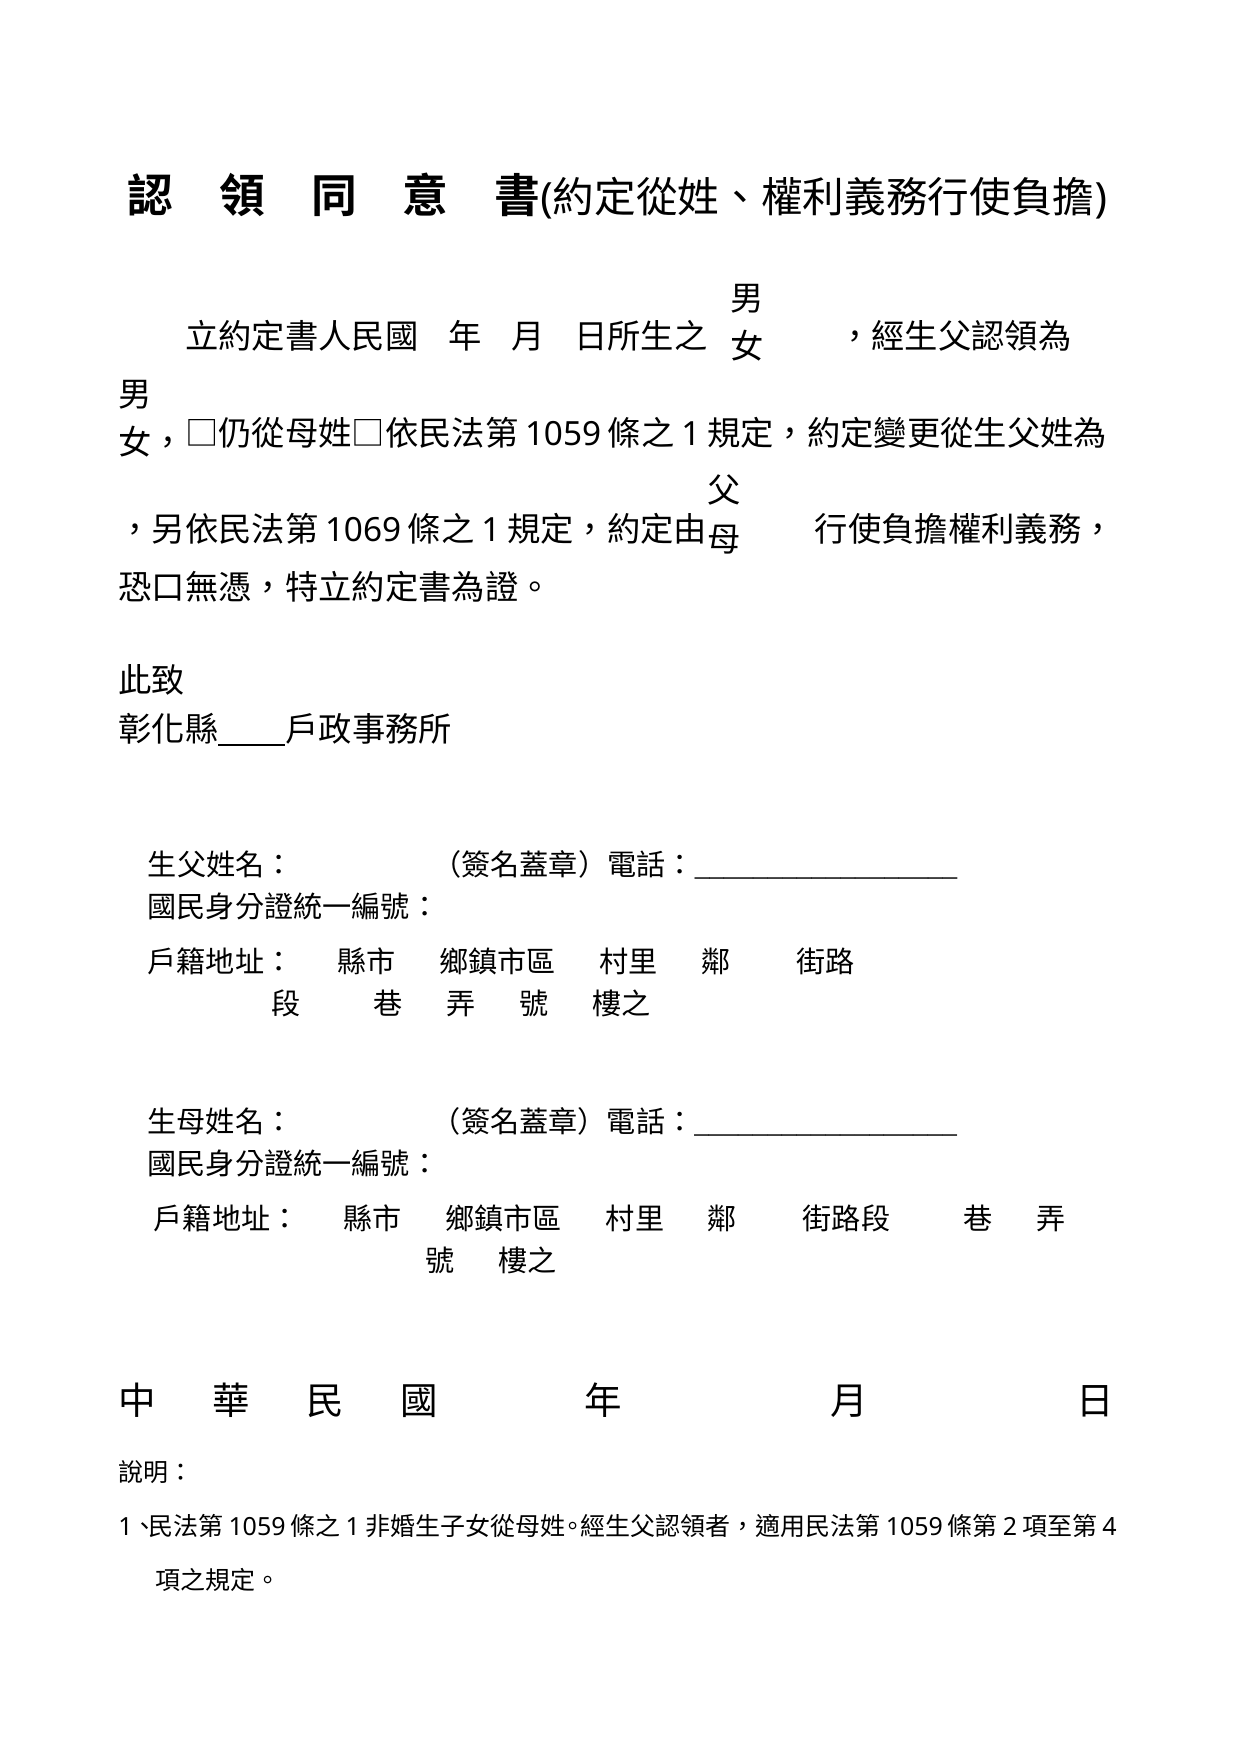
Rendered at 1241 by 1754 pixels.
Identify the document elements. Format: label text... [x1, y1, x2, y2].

text 1、民法第1059條之1非婚生子女從母姓。經生父認領者，適用民法第1059條第2項至第4項之規定。 [118, 1506, 1116, 1597]
text 段 巷 弄 號 樓之 [118, 981, 1116, 1023]
text 戶籍地址： 縣市 鄉鎮市區 村里 鄰 街路段 巷 弄 號 樓之 [153, 1195, 1116, 1280]
text 認 領 同 意 書(約定從姓、權利義務行使負擔) [118, 159, 1116, 226]
text 中 華 民 國 年 月 日 [118, 1371, 1116, 1425]
text 說明： [118, 1452, 1116, 1488]
text 彰化縣 戶政事務所 [118, 702, 1116, 751]
text 此致 [118, 654, 1116, 702]
text 生父姓名： （簽名蓋章）電話：__________________ [118, 842, 1116, 884]
text 戶籍地址： 縣市 鄉鎮市區 村里 鄰 街路 [118, 939, 1116, 981]
text 立約定書人民國 年 月 日所生之 男女 ，經生父認領為 男女，□仍從母姓□依民法第1059條之1規定，約定變更從生父姓為 ，另依民法第1069條之1規定，約定由父母 行使負擔權利義務，恐口無憑，特立約定書為證。 [118, 271, 1116, 609]
text 國民身分證統一編號： [118, 1141, 1116, 1183]
text 國民身分證統一編號： [118, 884, 1116, 926]
text 生母姓名： （簽名蓋章）電話：__________________ [118, 1098, 1116, 1141]
